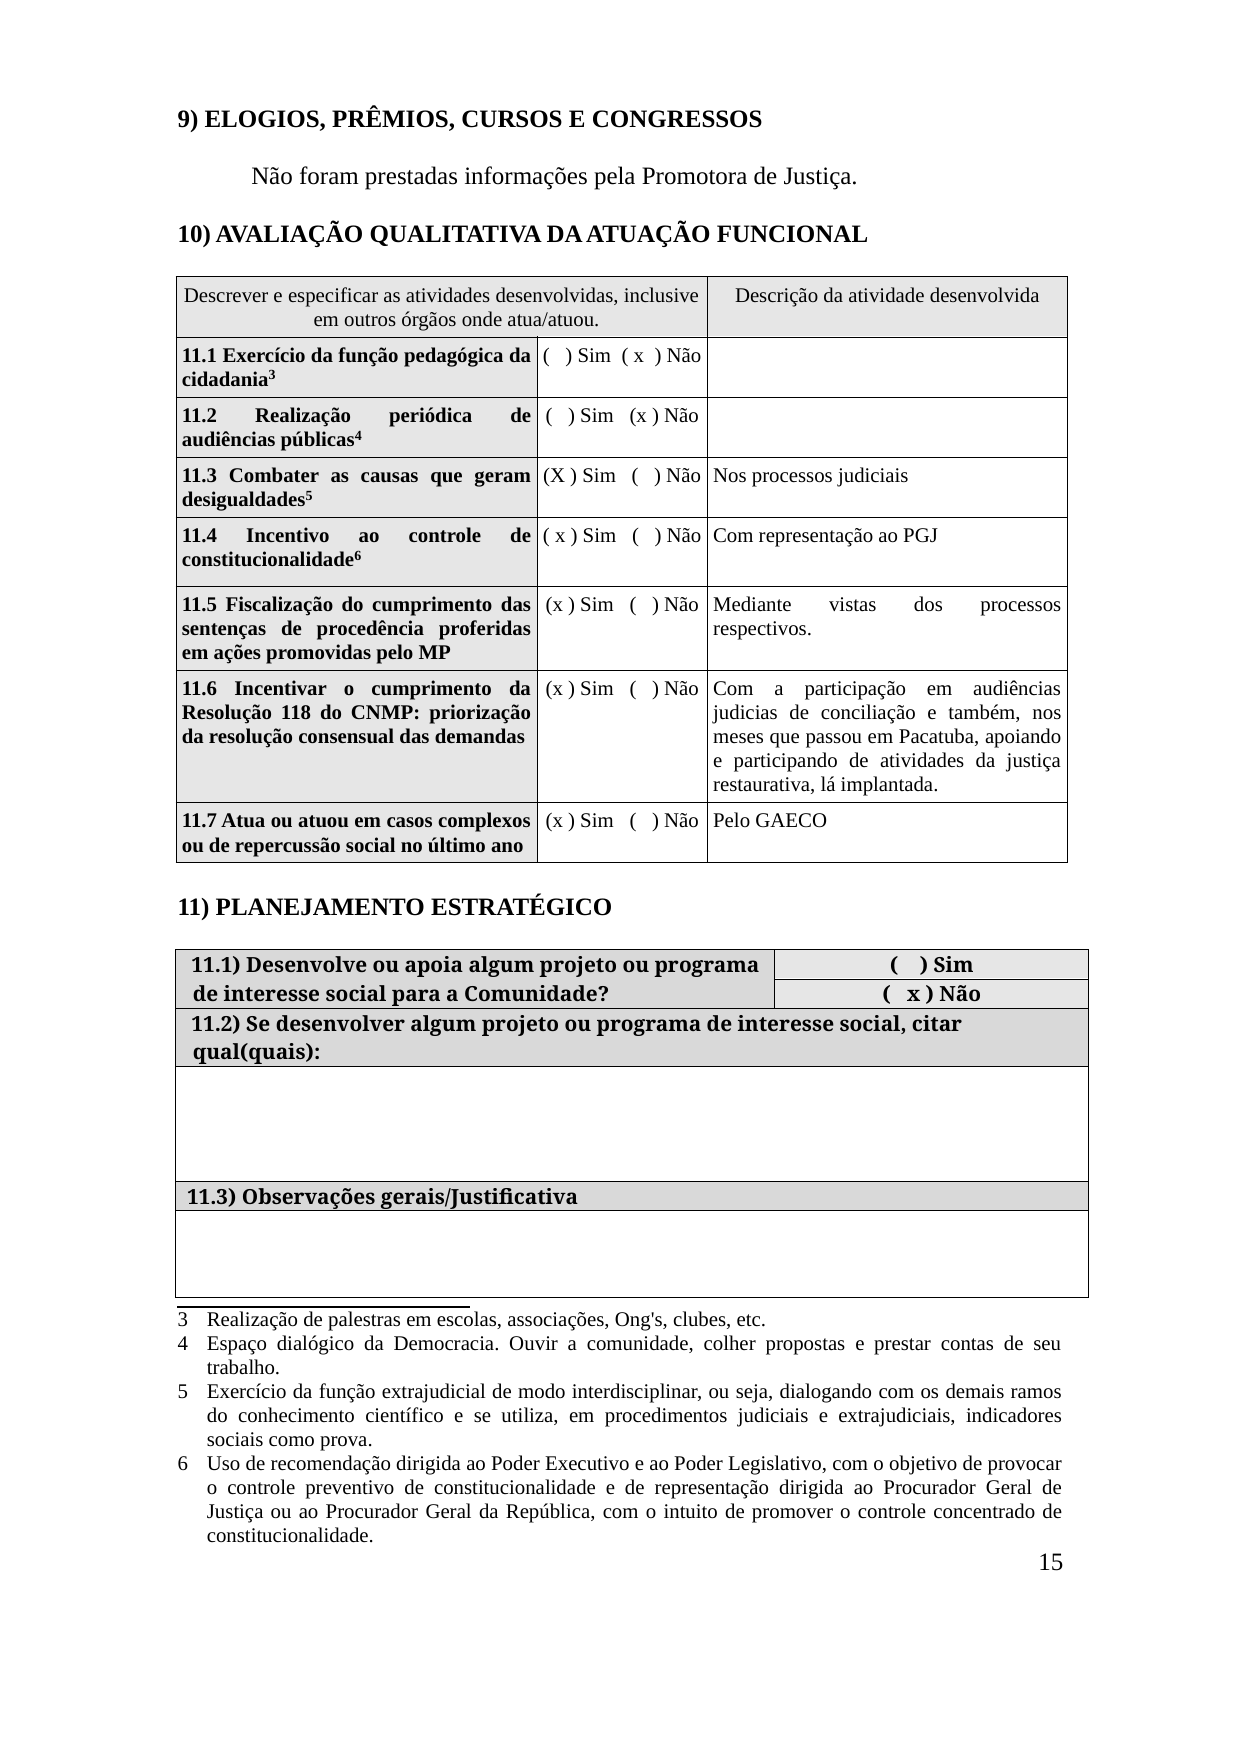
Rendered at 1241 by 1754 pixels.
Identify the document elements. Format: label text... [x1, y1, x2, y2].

table_cell (x ) Sim ( ) Não [538, 803, 707, 862]
table_cell Pelo GAECO [708, 803, 1067, 862]
text 9) ELOGIOS, PRÊMIOS, CURSOS E CONGRESSOS [177, 104, 1063, 132]
table_cell 11.7 Atua ou atuou em casos complexos ou de repercussão social no último ano [177, 803, 537, 862]
table_cell ( x ) Não [775, 980, 1088, 1008]
table_header Descrição da atividade desenvolvida [708, 277, 1067, 336]
table_cell Com a participação em audiências judicias de conciliação e também, nos meses que passou em Pacatuba, apoiando e participando de atividades da justiça restaurativa, lá implantada. [708, 671, 1067, 802]
table_cell [708, 338, 1067, 396]
table_cell 11.3 Combater as causas que geram desigualdades [177, 458, 537, 517]
table_header Descrever e especificar as atividades desenvolvidas, inclusive em outros órgãos onde atua/atuou. [177, 277, 707, 336]
table_cell 11.2 Realização periódica de audiências públicas [177, 398, 537, 457]
table_cell 11.2) Se desenvolver algum projeto ou programa de interesse social, citar qual(quais): [176, 1009, 1088, 1066]
table_cell (x ) Sim ( ) Não [538, 587, 707, 670]
table_header 11.1) Desenvolve ou apoia algum projeto ou programa de interesse social para a Comunidade? [176, 950, 774, 1008]
table_cell [176, 1067, 1088, 1181]
text 10) AVALIAÇÃO QUALITATIVA DA ATUAÇÃO FUNCIONAL [177, 219, 1063, 247]
text 11) PLANEJAMENTO ESTRATÉGICO [177, 892, 1063, 920]
table_header ( ) Sim [775, 950, 1088, 978]
table_cell 11.6 Incentivar o cumprimento da Resolução 118 do CNMP: priorização da resolução consensual das demandas [177, 671, 537, 802]
table_cell 11.1 Exercício da função pedagógica da cidadania [177, 338, 537, 396]
table_cell ( ) Sim ( x ) Não [538, 338, 707, 396]
table_cell Mediante vistas dos processos respectivos. [708, 587, 1067, 670]
table_cell 11.3) Observações gerais/Justificativa [176, 1182, 1088, 1210]
table_cell ( ) Sim (x ) Não [538, 398, 707, 457]
table_cell [708, 398, 1067, 457]
table_cell 11.5 Fiscalização do cumprimento das sentenças de procedência proferidas em ações promovidas pelo MP [177, 587, 537, 670]
table_cell 11.4 Incentivo ao controle de constitucionalidade [177, 518, 537, 586]
table_cell Nos processos judiciais [708, 458, 1067, 517]
table_cell (x ) Sim ( ) Não [538, 671, 707, 802]
text Não foram prestadas informações pela Promotora de Justiça. [177, 161, 1063, 190]
table_cell [176, 1211, 1088, 1297]
table_cell ( x ) Sim ( ) Não [538, 518, 707, 586]
table_cell (X ) Sim ( ) Não [538, 458, 707, 517]
table_cell Com representação ao PGJ [708, 518, 1067, 586]
